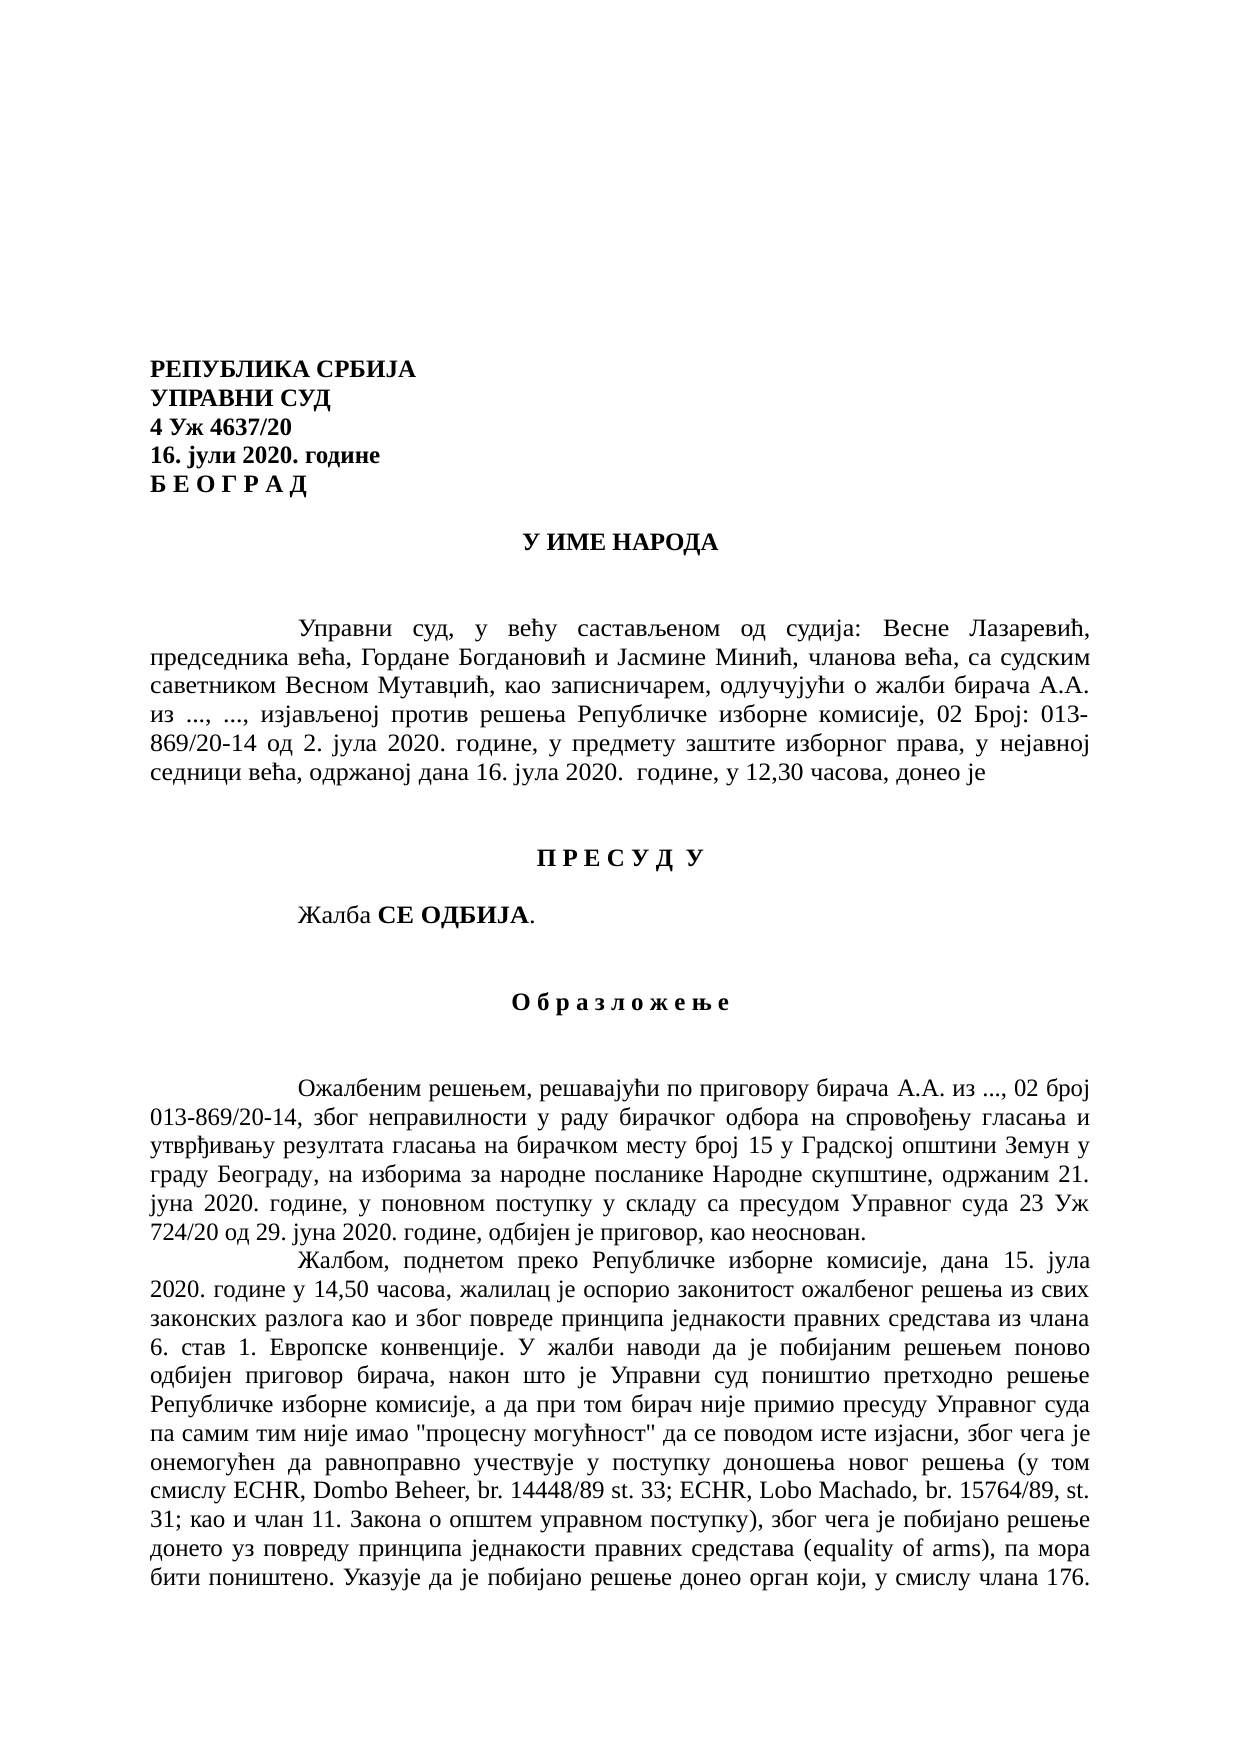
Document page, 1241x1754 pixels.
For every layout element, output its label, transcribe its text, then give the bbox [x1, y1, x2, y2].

text Жалба СЕ ОДБИЈА. [150, 900, 1090, 929]
text УПРАВНИ СУД [150, 383, 1090, 412]
text Управни суд, у већу састављеном од судија: Весне Лазаревић, председника већа, Гордане Богдановић и Јасмине Минић, чланова већа, са судским саветником Весном Мутавџић, као записничарем, одлучујући о жалби бирача A.A. из ..., ..., изјављеној против решења Републичке изборне комисије, 02 Број: 013-869/20-14 од 2. јула 2020. године, у предмету заштите изборног права, у нејавној седници већа, одржаној дана 16. јула 2020. године, у 12,30 часова, донео је [150, 613, 1090, 785]
text Ожалбеним решењем, решавајући по приговору бирача A.A. из ..., 02 број 013-869/20-14, због неправилности у раду бирачког одбора на спровођењу гласања и утврђивању резултата гласања на бирачком месту број 15 у Градској општини Земун у граду Београду, на изборима за народне посланике Народне скупштине, одржаним 21. јуна 2020. године, у поновном поступку у складу са пресудом Управног суда 23 Уж 724/20 од 29. јуна 2020. године, одбијен је приговор, као неоснован. [150, 1073, 1090, 1245]
text РЕПУБЛИКА СРБИЈА [150, 148, 1090, 383]
text 4 Уж 4637/20 [150, 412, 1090, 440]
text П Р Е С У Д У [150, 843, 1090, 872]
text Жалбом, поднетом преко Републичке изборне комисије, дана 15. јула 2020. године у 14,50 часова, жалилац је оспорио законитост ожалбеног решења из свих законских разлога као и због повреде принципа једнакости правних средстава из члана 6. став 1. Европске конвенције. У жалби наводи да је побијаним решењем поново одбијен приговор бирача, након што је Управни суд поништио претходно решење Републичке изборне комисије, а да при том бирач није примио пресуду Управног суда па самим тим није имао "процесну могућност" да се поводом исте изјасни, због чега је онемогућен да равноправно учествује у поступку доношења новог решења (у том смислу ECHR, Dombo Beheer, br. 14448/89 st. 33; ECHR, Lobo Machado, br. 15764/89, st. 31; као и члан 11. Закона о општем управном поступку), због чега је побијано решење донето уз повреду принципа једнакости правних средстава (equality of arms), па мора бити поништено. Указује да је побијано решење донео орган који, у смислу члана 176. [150, 1245, 1090, 1590]
text 16. јули 2020. године [150, 440, 1090, 469]
text У ИМЕ НАРОДА [150, 527, 1090, 555]
text Б Е О Г Р А Д [150, 469, 1090, 498]
text О б р а з л о ж е њ е [150, 987, 1090, 1015]
